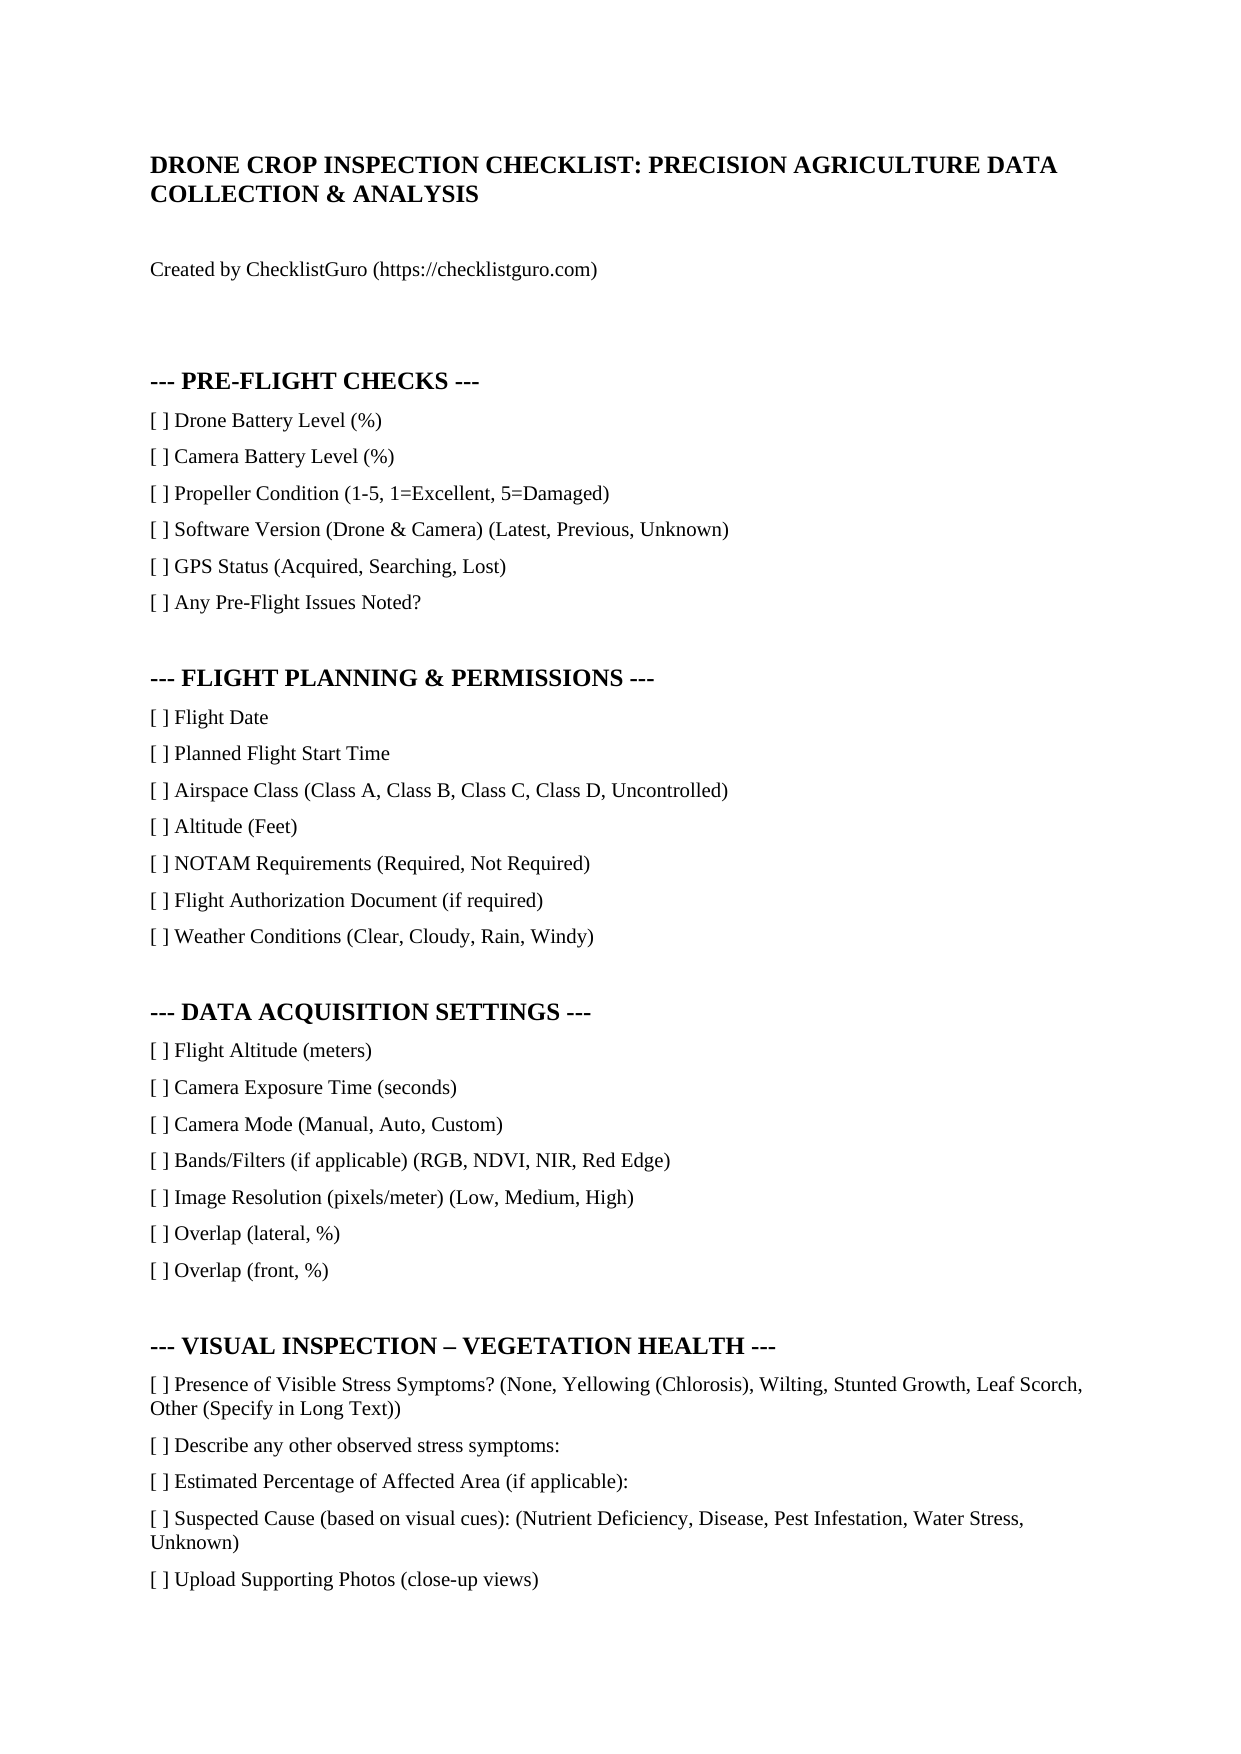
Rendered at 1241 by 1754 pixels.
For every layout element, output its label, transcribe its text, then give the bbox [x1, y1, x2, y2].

text [ ] GPS Status (Acquired, Searching, Lost) [150, 554, 1090, 578]
text [ ] Describe any other observed stress symptoms: [150, 1433, 1090, 1457]
text [ ] Bands/Filters (if applicable) (RGB, NDVI, NIR, Red Edge) [150, 1148, 1090, 1172]
text [ ] Any Pre-Flight Issues Noted? [150, 590, 1090, 614]
text [ ] Camera Exposure Time (seconds) [150, 1075, 1090, 1099]
text [ ] NOTAM Requirements (Required, Not Required) [150, 851, 1090, 875]
text [ ] Planned Flight Start Time [150, 741, 1090, 765]
text [ ] Overlap (lateral, %) [150, 1221, 1090, 1245]
text [ ] Camera Mode (Manual, Auto, Custom) [150, 1112, 1090, 1136]
text [ ] Upload Supporting Photos (close-up views) [150, 1567, 1090, 1591]
text [ ] Propeller Condition (1-5, 1=Excellent, 5=Damaged) [150, 481, 1090, 505]
text [ ] Software Version (Drone & Camera) (Latest, Previous, Unknown) [150, 517, 1090, 541]
text --- VISUAL INSPECTION – VEGETATION HEALTH --- [150, 1331, 1090, 1360]
text DRONE CROP INSPECTION CHECKLIST: PRECISION AGRICULTURE DATA COLLECTION & ANALYSIS [150, 150, 1090, 207]
text [ ] Estimated Percentage of Affected Area (if applicable): [150, 1469, 1090, 1493]
text [ ] Camera Battery Level (%) [150, 444, 1090, 468]
text [ ] Airspace Class (Class A, Class B, Class C, Class D, Uncontrolled) [150, 778, 1090, 802]
text [ ] Flight Date [150, 705, 1090, 729]
text --- FLIGHT PLANNING & PERMISSIONS --- [150, 663, 1090, 692]
text [ ] Drone Battery Level (%) [150, 407, 1090, 432]
text [ ] Altitude (Feet) [150, 814, 1090, 838]
text --- PRE-FLIGHT CHECKS --- [150, 366, 1090, 395]
text [ ] Flight Authorization Document (if required) [150, 887, 1090, 912]
text [ ] Overlap (front, %) [150, 1258, 1090, 1282]
text --- DATA ACQUISITION SETTINGS --- [150, 997, 1090, 1026]
text Created by ChecklistGuro (https://checklistguro.com) [150, 257, 1090, 281]
text [ ] Presence of Visible Stress Symptoms? (None, Yellowing (Chlorosis), Wilting, Stunted Growth, Leaf Scorch, Other (Specify in Long Text)) [150, 1372, 1090, 1420]
text [ ] Suspected Cause (based on visual cues): (Nutrient Deficiency, Disease, Pest Infestation, Water Stress, Unknown) [150, 1506, 1090, 1554]
text [ ] Image Resolution (pixels/meter) (Low, Medium, High) [150, 1185, 1090, 1209]
text [ ] Weather Conditions (Clear, Cloudy, Rain, Windy) [150, 924, 1090, 948]
text [ ] Flight Altitude (meters) [150, 1038, 1090, 1062]
